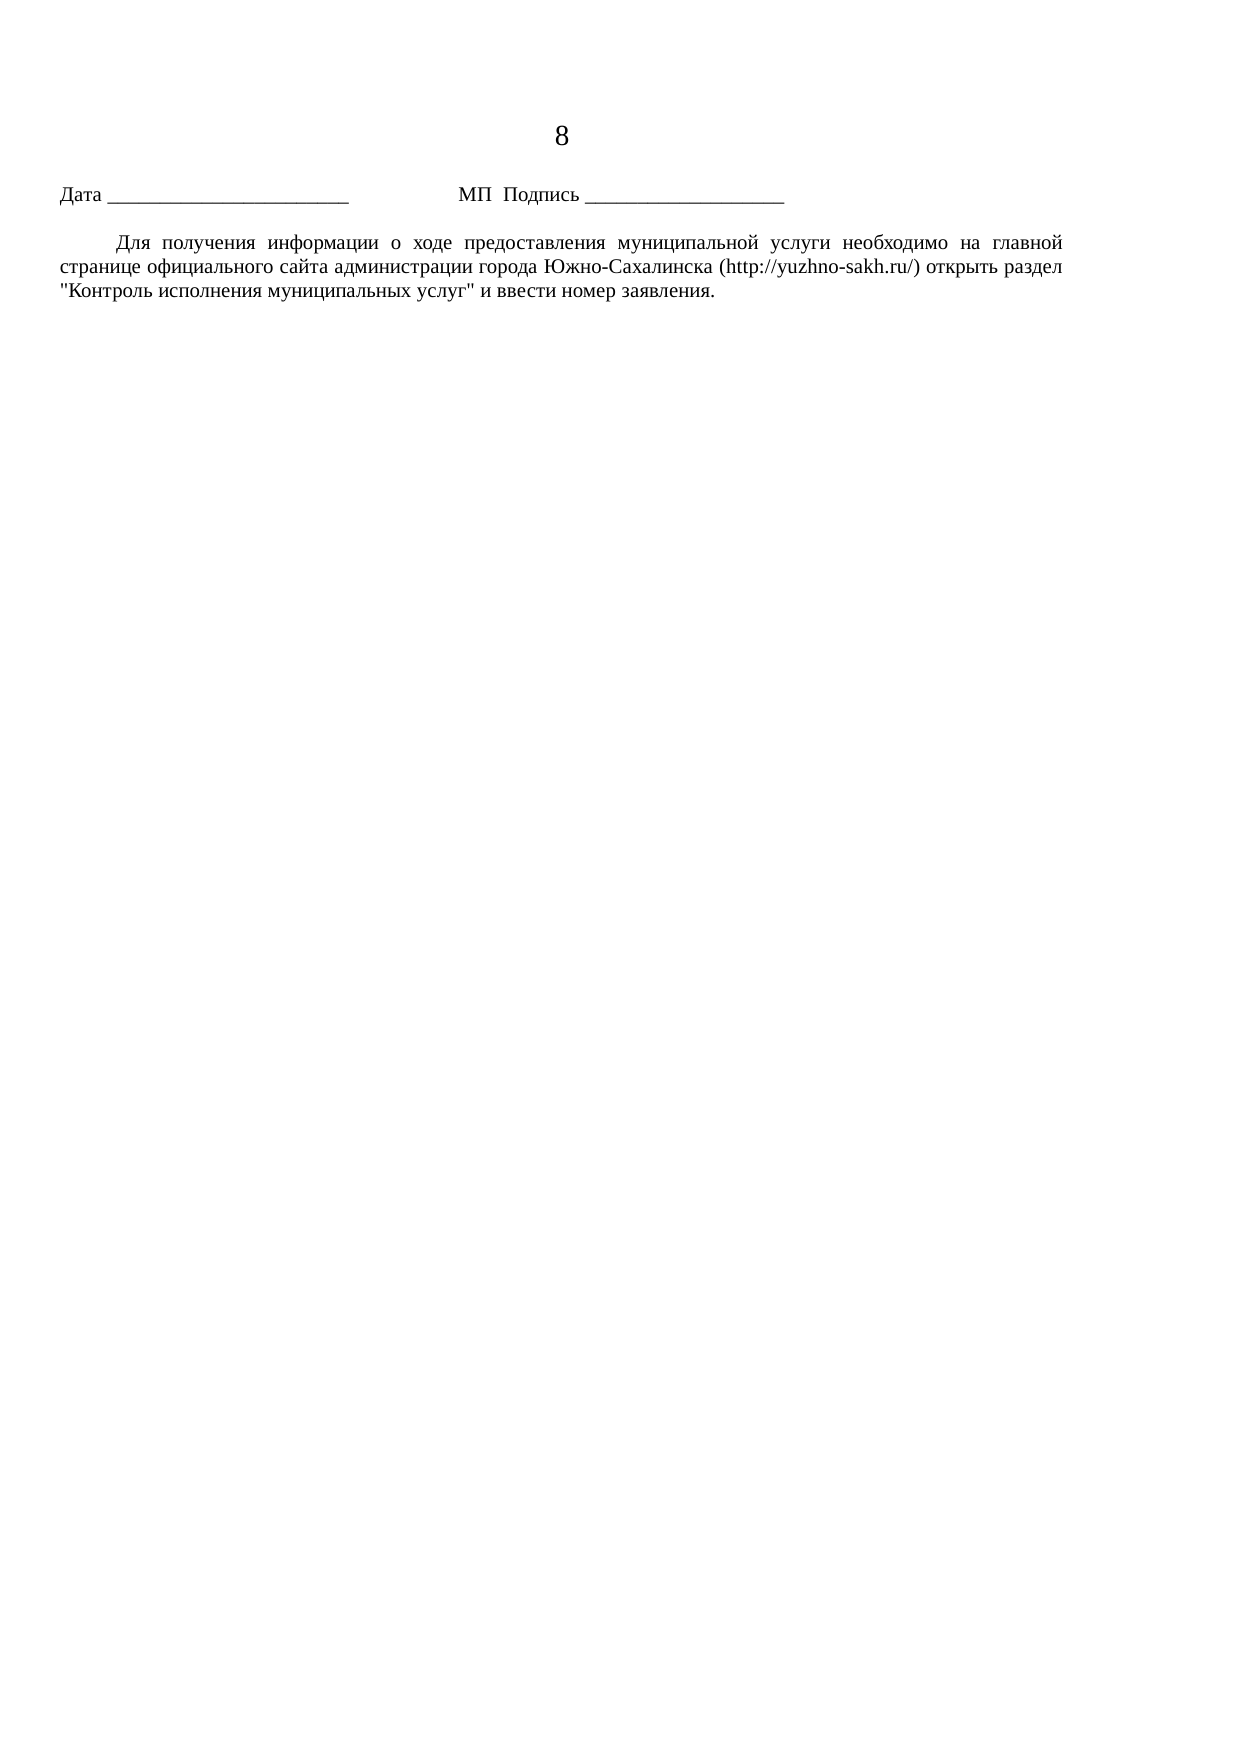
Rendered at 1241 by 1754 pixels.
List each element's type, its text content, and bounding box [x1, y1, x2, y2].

text Дата _______________________ МП Подпись ___________________ [59, 182, 1064, 206]
text Для получения информации о ходе предоставления муниципальной услуги необходимо на главной странице официального сайта администрации города Южно-Сахалинска (http://yuzhno-sakh.ru/) открыть раздел "Контроль исполнения муниципальных услуг" и ввести номер заявления. [59, 230, 1064, 302]
